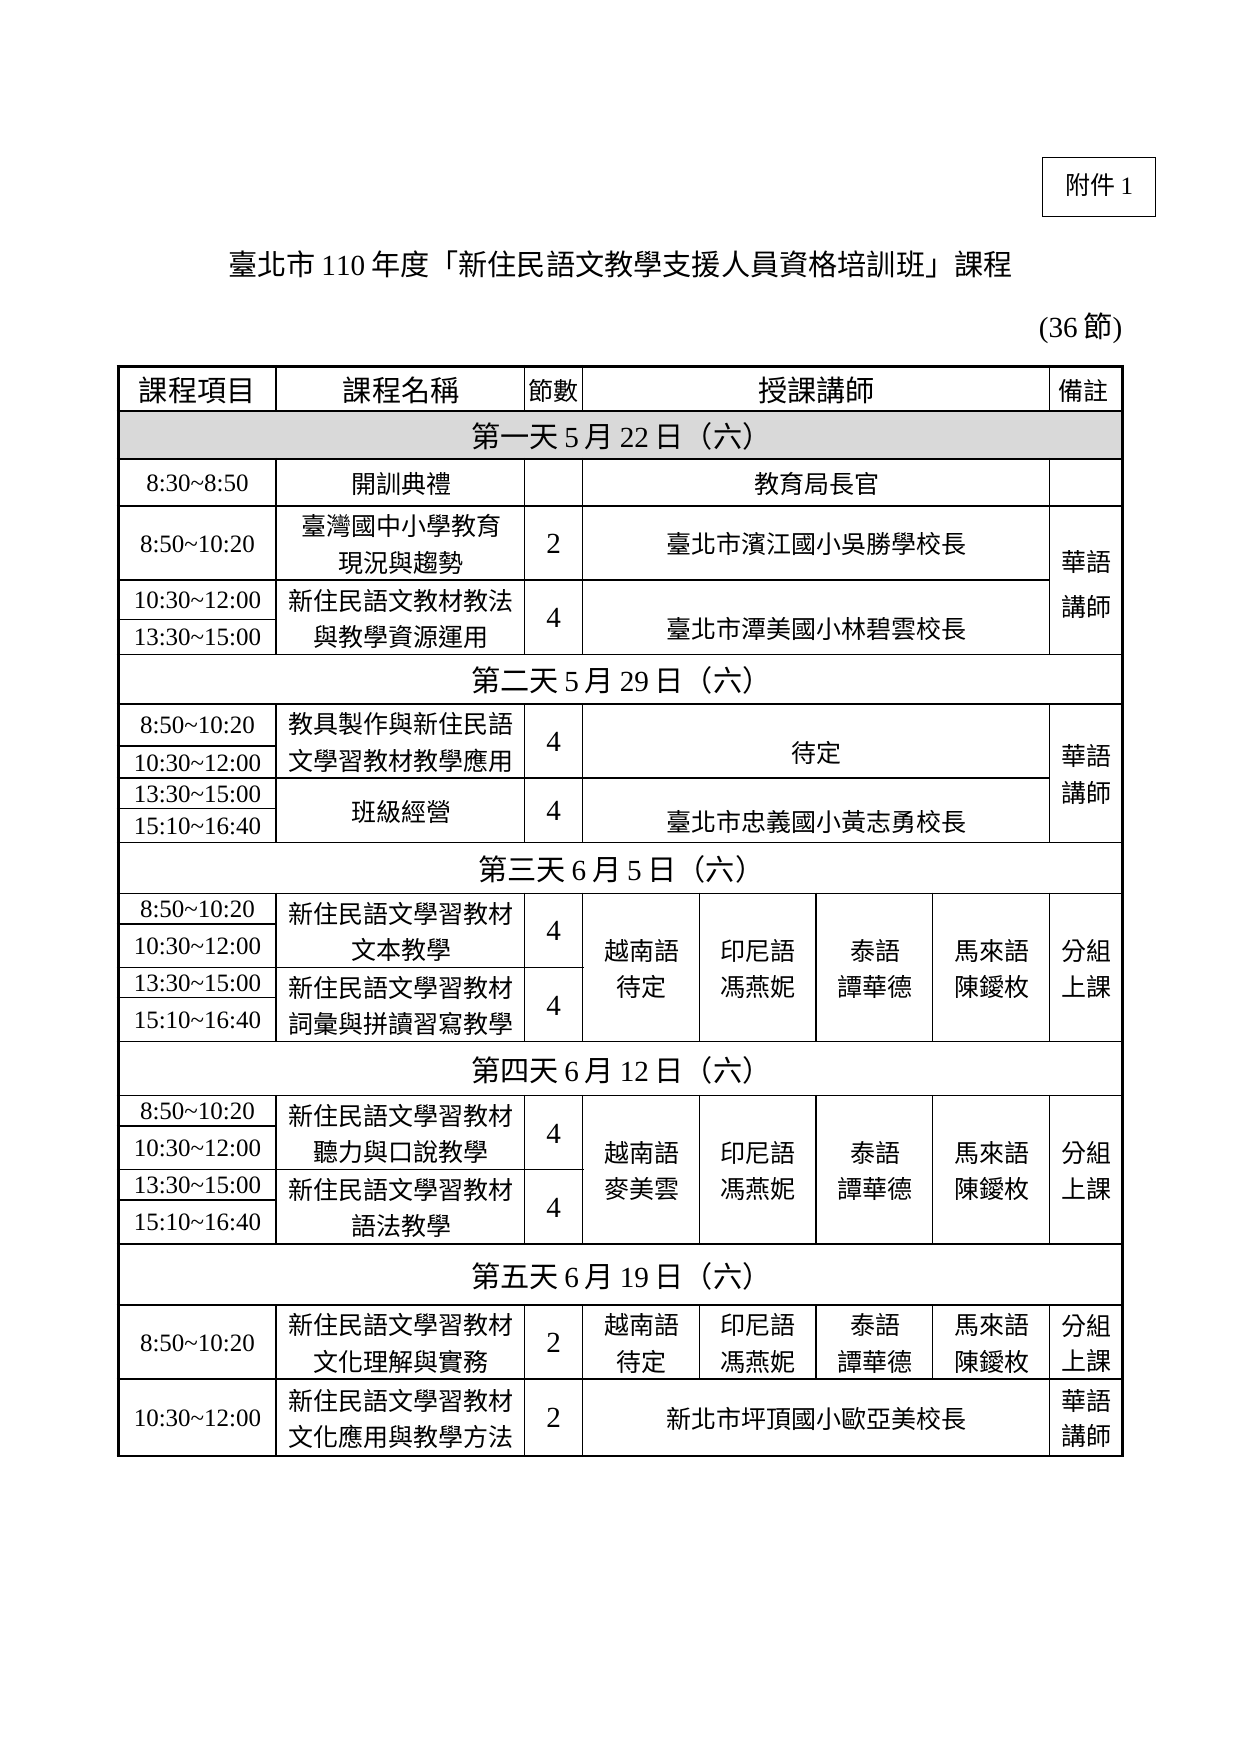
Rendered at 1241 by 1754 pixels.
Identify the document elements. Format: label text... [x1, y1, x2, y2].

table_cell 4 [525, 894, 582, 967]
table_cell 華語講師 [1050, 705, 1121, 841]
table_header 備註 [1050, 368, 1121, 410]
table_cell 4 [525, 779, 582, 841]
table_cell 4 [525, 705, 582, 777]
table_cell 4 [525, 581, 582, 653]
table_cell 馬來語 陳鑀枚 [933, 1096, 1049, 1243]
table_cell 印尼語 馮燕妮 [700, 1096, 815, 1243]
table_cell 分組上課 [1050, 894, 1121, 1041]
table_cell 10:30~12:00 [120, 747, 275, 777]
table_header 課程項目 [120, 368, 275, 410]
table_cell 第三天6月5日（六） [120, 843, 1121, 892]
table_cell 新住民語文學習教材語法教學 [277, 1170, 524, 1243]
table_cell 越南語 麥美雲 [583, 1096, 699, 1243]
table_cell 華語講師 [1050, 1380, 1121, 1455]
table_cell 越南語 待定 [583, 894, 699, 1041]
table_cell 班級經營 [277, 779, 524, 841]
table_cell 臺北市濱江國小吳勝學校長 [583, 507, 1049, 579]
table_cell 臺灣國中小學教育 現況與趨勢 [277, 507, 524, 579]
table_cell 新住民語文學習教材文化理解與實務 [277, 1306, 524, 1378]
table_cell 印尼語馮燕妮 [700, 894, 815, 1041]
table_cell 8:50~10:20 [120, 705, 275, 745]
table_cell 臺北市潭美國小林碧雲校長 [583, 581, 1049, 653]
table_cell 第二天5月29日（六） [120, 655, 1121, 703]
table_cell 新住民語文學習教材詞彙與拼讀習寫教學 [277, 968, 524, 1041]
table_cell 馬來語 陳鑀枚 [933, 894, 1049, 1041]
table_cell 15:10~16:40 [120, 1201, 275, 1243]
table_cell 臺北市忠義國小黃志勇校長 [583, 779, 1049, 841]
table_cell 10:30~12:00 [120, 925, 275, 967]
table_header 授課講師 [583, 368, 1049, 410]
table_cell 新北市坪頂國小歐亞美校長 [583, 1380, 1049, 1455]
table_cell 4 [525, 1170, 582, 1243]
table_cell 8:50~10:20 [120, 507, 275, 579]
text 臺北市110年度「新住民語文教學支援人員資格培訓班」課程 [118, 221, 1122, 283]
table_cell 待定 [583, 705, 1049, 777]
table_cell 4 [525, 1096, 582, 1169]
table_cell 10:30~12:00 [120, 1127, 275, 1169]
table_cell 2 [525, 507, 582, 579]
table_cell 泰語 譚華德 [817, 894, 932, 1041]
table_cell 13:30~15:00 [120, 1170, 275, 1199]
table_cell 泰語 譚華德 [817, 1306, 932, 1378]
table_cell 2 [525, 1306, 582, 1378]
table_cell 泰語 譚華德 [817, 1096, 932, 1243]
table_cell 開訓典禮 [277, 460, 524, 505]
table_cell 4 [525, 968, 582, 1041]
text (36節) [118, 283, 1122, 346]
table_cell 分組上課 [1050, 1096, 1121, 1243]
table_cell 2 [525, 1380, 582, 1455]
table_cell 印尼語 馮燕妮 [700, 1306, 815, 1378]
table_cell 第四天6月12日（六） [120, 1042, 1121, 1095]
table_cell 新住民語文學習教材聽力與口說教學 [277, 1096, 524, 1169]
table_cell 分組上課 [1050, 1306, 1121, 1378]
table_header 課程名稱 [277, 368, 524, 410]
table_cell 馬來語 陳鑀枚 [933, 1306, 1049, 1378]
table_cell 華語講師 [1050, 507, 1121, 653]
table_cell 15:10~16:40 [120, 809, 275, 841]
table_cell 8:50~10:20 [120, 894, 275, 923]
table_cell 15:10~16:40 [120, 998, 275, 1041]
text 附件1 [1058, 166, 1140, 202]
table_cell 13:30~15:00 [120, 968, 275, 997]
table_cell 8:50~10:20 [120, 1306, 275, 1378]
table_cell 13:30~15:00 [120, 620, 275, 653]
table_cell [1050, 460, 1121, 505]
table_cell 第五天6月19日（六） [120, 1245, 1121, 1304]
table_cell 越南語 待定 [583, 1306, 699, 1378]
table_cell 新住民語文學習教材文化應用與教學方法 [277, 1380, 524, 1455]
text [1043, 158, 1155, 216]
table_cell 10:30~12:00 [120, 581, 275, 619]
table_cell 第一天5月22日（六） [120, 412, 1121, 458]
table_cell [525, 460, 582, 505]
table_cell 教育局長官 [583, 460, 1049, 505]
table_cell 新住民語文教材教法與教學資源運用 [277, 581, 524, 653]
table_cell 13:30~15:00 [120, 779, 275, 808]
table_cell 8:30~8:50 [120, 460, 275, 505]
table_cell 10:30~12:00 [120, 1380, 275, 1455]
table_cell 教具製作與新住民語文學習教材教學應用 [277, 705, 524, 777]
table_cell 8:50~10:20 [120, 1096, 275, 1125]
table_header 節數 [525, 368, 582, 410]
table_cell 新住民語文學習教材文本教學 [277, 894, 524, 967]
